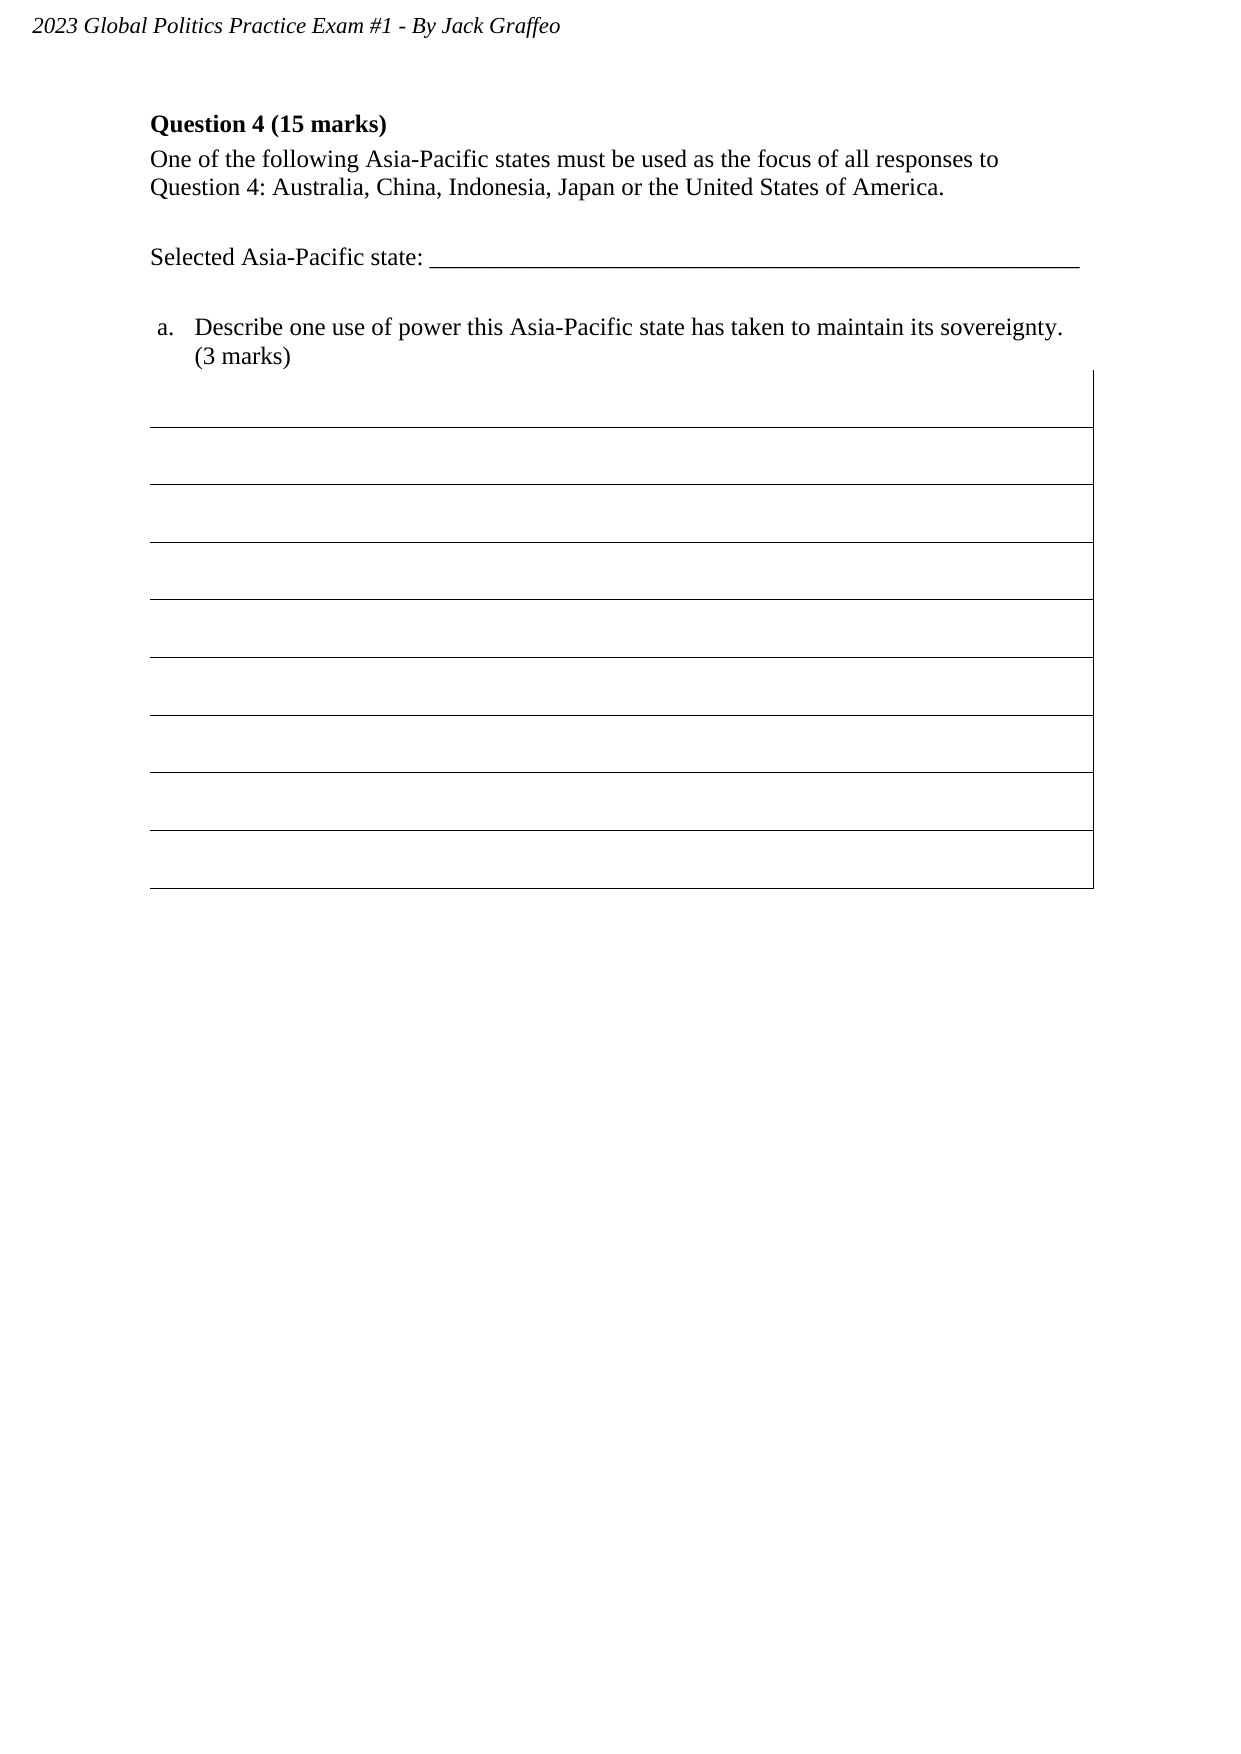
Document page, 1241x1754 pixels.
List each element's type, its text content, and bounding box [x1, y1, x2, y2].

text One of the following Asia-Pacific states must be used as the focus of all responses to Question 4: Australia, China, Indonesia, Japan or the United States of America. [150, 144, 1090, 201]
table_cell [150, 773, 1093, 830]
text Selected Asia-Pacific state: ____________________________________________________ [150, 242, 1090, 271]
table_cell [150, 600, 1093, 657]
table_cell [150, 428, 1093, 484]
table_header [150, 370, 1093, 427]
table_cell [150, 658, 1093, 714]
list Describe one use of power this Asia-Pacific state has taken to maintain its sovereignty. (3 marks) [157, 312, 1090, 370]
text Question 4 (15 marks) [150, 109, 1090, 137]
table_cell [150, 543, 1093, 599]
table_cell [150, 716, 1093, 772]
table_cell [150, 831, 1093, 887]
table_cell [150, 485, 1093, 542]
